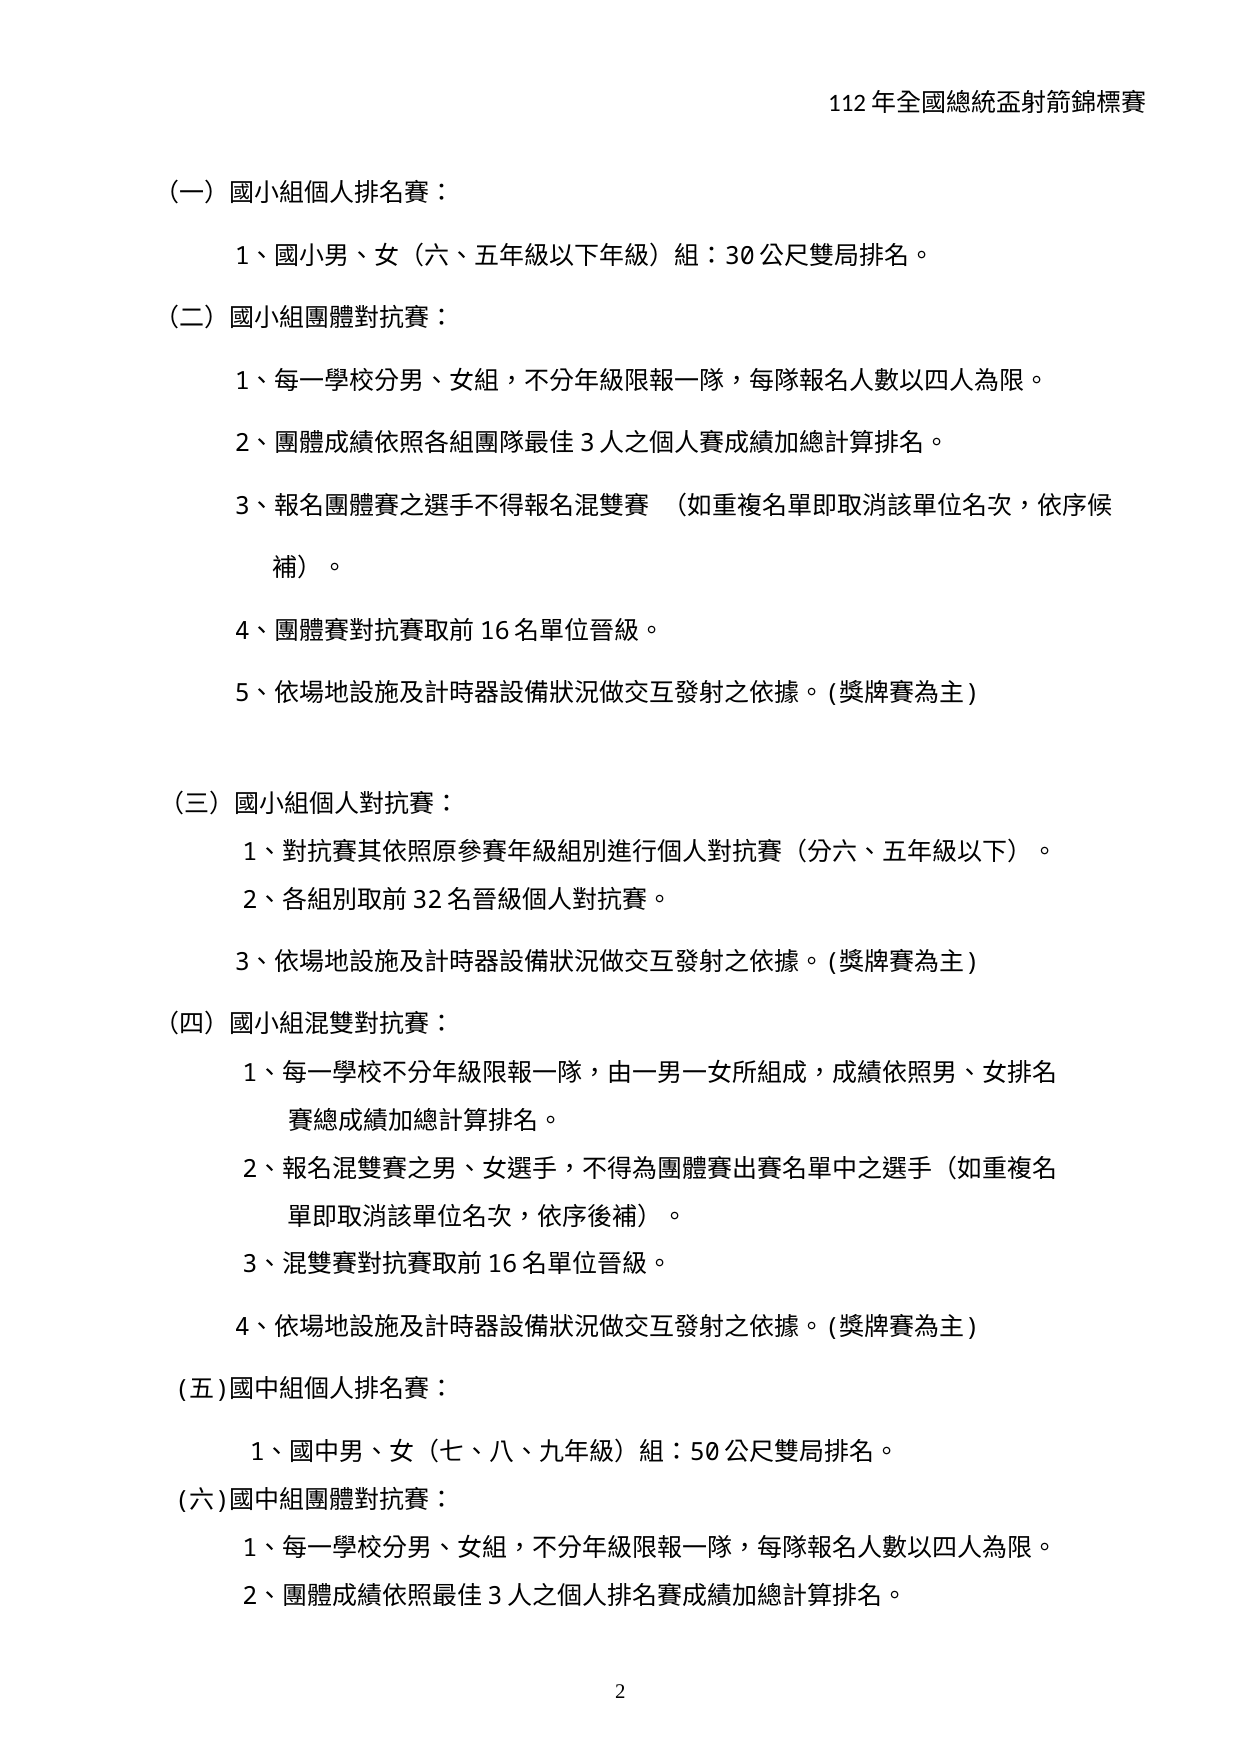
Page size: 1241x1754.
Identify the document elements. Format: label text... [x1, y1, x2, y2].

text 4、團體賽對抗賽取前16名單位晉級。 [234, 587, 1146, 649]
text 1、對抗賽其依照原參賽年級組別進行個人對抗賽（分六、五年級以下）。 [182, 822, 1146, 870]
text 單即取消該單位名次，依序後補）。 [182, 1187, 1146, 1234]
text 4、依場地設施及計時器設備狀況做交互發射之依據。(獎牌賽為主) [234, 1282, 1146, 1345]
text （一）國小組個人排名賽： [154, 149, 1146, 212]
text 1、每一學校不分年級限報一隊，由一男一女所組成，成績依照男、女排名 [182, 1043, 1146, 1091]
text 1、每一學校分男、女組，不分年級限報一隊，每隊報名人數以四人為限。 [234, 337, 1146, 399]
text (五)國中組個人排名賽： [144, 1345, 1146, 1407]
text （三）國小組個人對抗賽： [144, 774, 1146, 822]
text 3、報名團體賽之選手不得報名混雙賽 （如重複名單即取消該單位名次，依序候補）。 [234, 462, 1146, 587]
text 2、報名混雙賽之男、女選手，不得為團體賽出賽名單中之選手（如重複名 [182, 1139, 1146, 1187]
text 1、國中男、女（七、八、九年級）組：50公尺雙局排名。 [144, 1407, 1146, 1470]
text 賽總成績加總計算排名。 [198, 1091, 1146, 1139]
text 1、每一學校分男、女組，不分年級限報一隊，每隊報名人數以四人為限。 [182, 1518, 1146, 1566]
text （四）國小組混雙對抗賽： [154, 980, 1146, 1043]
text 2、團體成績依照最佳3人之個人排名賽成績加總計算排名。 [182, 1566, 1146, 1614]
text 5、依場地設施及計時器設備狀況做交互發射之依據。(獎牌賽為主) [234, 649, 1146, 712]
text 1、國小男、女（六、五年級以下年級）組：30公尺雙局排名。 [234, 212, 1146, 274]
text 3、依場地設施及計時器設備狀況做交互發射之依據。(獎牌賽為主) [234, 918, 1146, 980]
text 2、團體成績依照各組團隊最佳3人之個人賽成績加總計算排名。 [234, 399, 1146, 462]
text 2、各組別取前32名晉級個人對抗賽。 [182, 870, 1146, 918]
text (六)國中組團體對抗賽： [144, 1470, 1146, 1518]
text 3、混雙賽對抗賽取前16名單位晉級。 [182, 1234, 1146, 1282]
text （二）國小組團體對抗賽： [154, 274, 1146, 337]
